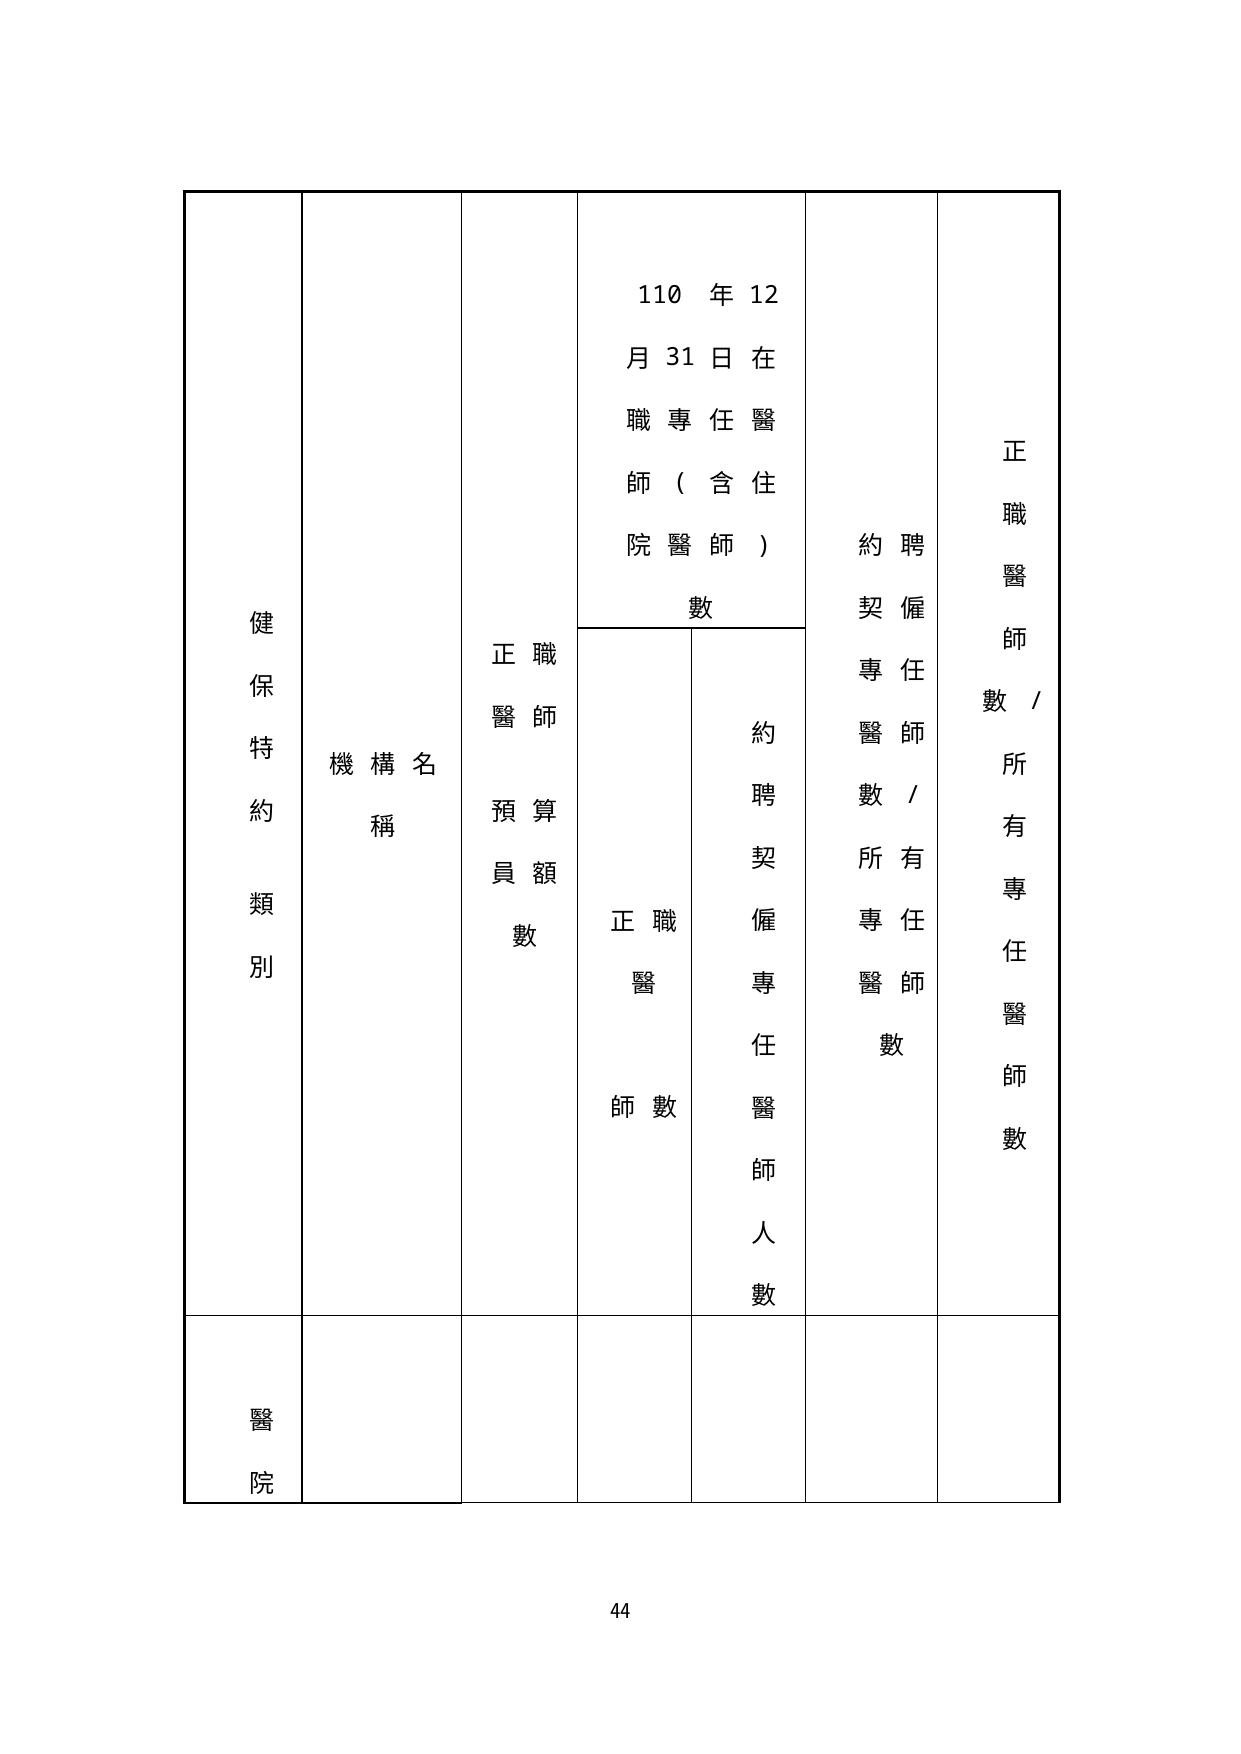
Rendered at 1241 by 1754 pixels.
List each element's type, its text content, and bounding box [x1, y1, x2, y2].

table_header 健保特約 類別 [186, 193, 301, 1314]
table_cell [303, 1316, 461, 1502]
table_cell 正職醫 師數 [578, 629, 691, 1314]
table_cell [692, 1316, 805, 1502]
table_cell [806, 1316, 937, 1502]
table_cell [462, 1316, 577, 1502]
table_header 約聘契僱專任醫師數/所有專任醫師數 [806, 193, 937, 1314]
table_header 正職醫師數/所有專任醫師數 [938, 193, 1058, 1314]
table_cell [578, 1316, 691, 1502]
table_header 機構名稱 [303, 193, 461, 1314]
table_cell [938, 1316, 1058, 1502]
table_header 110年12月31日在職專任醫師(含住院醫師)數 [578, 193, 805, 627]
table_cell 約聘契僱專任醫師人數 [692, 629, 805, 1314]
table_header 正職醫師 預算員額數 [462, 193, 577, 1314]
table_cell 醫院 [186, 1316, 301, 1502]
